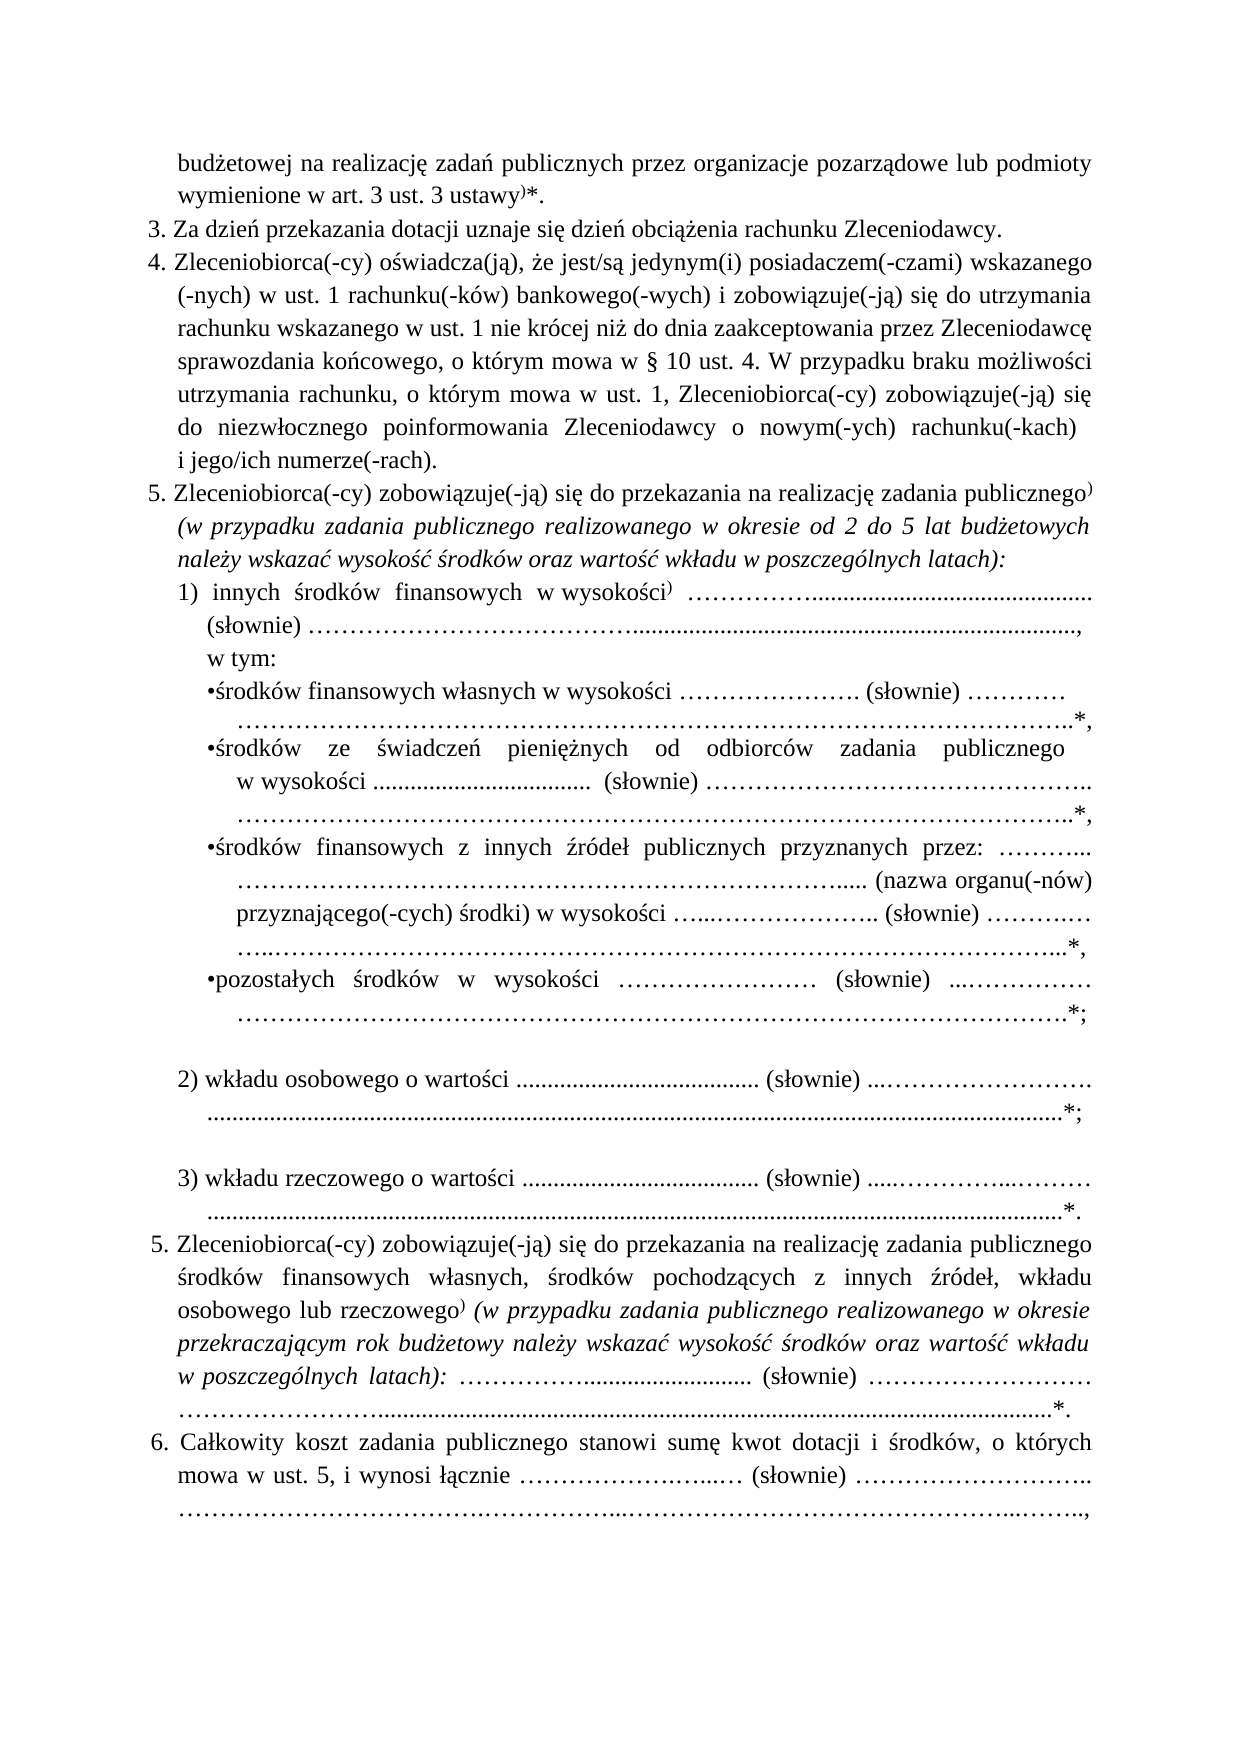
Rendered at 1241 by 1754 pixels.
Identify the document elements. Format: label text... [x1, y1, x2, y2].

text 3) wkładu rzeczowego o wartości ...................................... (słownie) .....…………...……… .........................................................................................................................................*. [177, 1163, 1093, 1224]
list pozostałych środków w wysokości …………………… (słownie) ...…………… ……………………………………………………………………………………….*; [207, 964, 1093, 1026]
text w tym: [207, 643, 1093, 672]
text 6. Całkowity koszt zadania publicznego stanowi sumę kwot dotacji i środków, o których mowa w ust. 5, i wynosi łącznie ……………….…...… (słownie) ……………………….. ……………………………….……………...………………………………………...…….., [150, 1427, 1093, 1522]
list środków finansowych z innych źródeł publicznych przyznanych przez: ………... ………………………………………………………………..... (nazwa organu(-nów) przyznającego(-cych) środki) w wysokości …...……………….. (słownie) ……….… …..…………………………………………………………………………………...*, [207, 832, 1093, 960]
text 3. Za dzień przekazania dotacji uznaje się dzień obciążenia rachunku Zleceniodawcy. [148, 214, 1093, 242]
text 4. Zleceniobiorca(-cy) oświadcza(ją), że jest/są jedynym(i) posiadaczem(-czami) wskazanego (-nych) w ust. 1 rachunku(-ków) bankowego(-wych) i zobowiązuje(-ją) się do utrzymania rachunku wskazanego w ust. 1 nie krócej niż do dnia zaakceptowania przez Zleceniodawcę sprawozdania końcowego, o którym mowa w § 10 ust. 4. W przypadku braku możliwości utrzymania rachunku, o którym mowa w ust. 1, Zleceniobiorca(-cy) zobowiązuje(-ją) się do niezwłocznego poinformowania Zleceniodawcy o nowym(-ych) rachunku(-kach) i jego/ich numerze(-rach). [148, 247, 1093, 473]
text 1) innych środków finansowych w wysokości) ……………............................................. (słownie) …………………………………......................................................................., [177, 577, 1093, 639]
list środków finansowych własnych w wysokości …………………. (słownie) ………… ………………………………………………………………………………………..*, [207, 676, 1093, 733]
text budżetowej na realizację zadań publicznych przez organizacje pozarządowe lub podmioty wymienione w art. 3 ust. 3 ustawy)*. [148, 148, 1093, 209]
text 5. Zleceniobiorca(-cy) zobowiązuje(-ją) się do przekazania na realizację zadania publicznego środków finansowych własnych, środków pochodzących z innych źródeł, wkładu osobowego lub rzeczowego) (w przypadku zadania publicznego realizowanego w okresie przekraczającym rok budżetowy należy wskazać wysokość środków oraz wartość wkładu w poszczególnych latach): ……………........................... (słownie) ……………………… ……………………............................................................................................................*. [150, 1229, 1093, 1423]
text 5. Zleceniobiorca(-cy) zobowiązuje(-ją) się do przekazania na realizację zadania publicznego) (w przypadku zadania publicznego realizowanego w okresie od 2 do 5 lat budżetowych należy wskazać wysokość środków oraz wartość wkładu w poszczególnych latach): [148, 478, 1093, 573]
list środków ze świadczeń pieniężnych od odbiorców zadania publicznego w wysokości ................................... (słownie) ……………………………………….. ………………………………………………………………………………………..*, [207, 733, 1093, 828]
text 2) wkładu osobowego o wartości ....................................... (słownie) ...……………………. .........................................................................................................................................*; [177, 1064, 1093, 1125]
